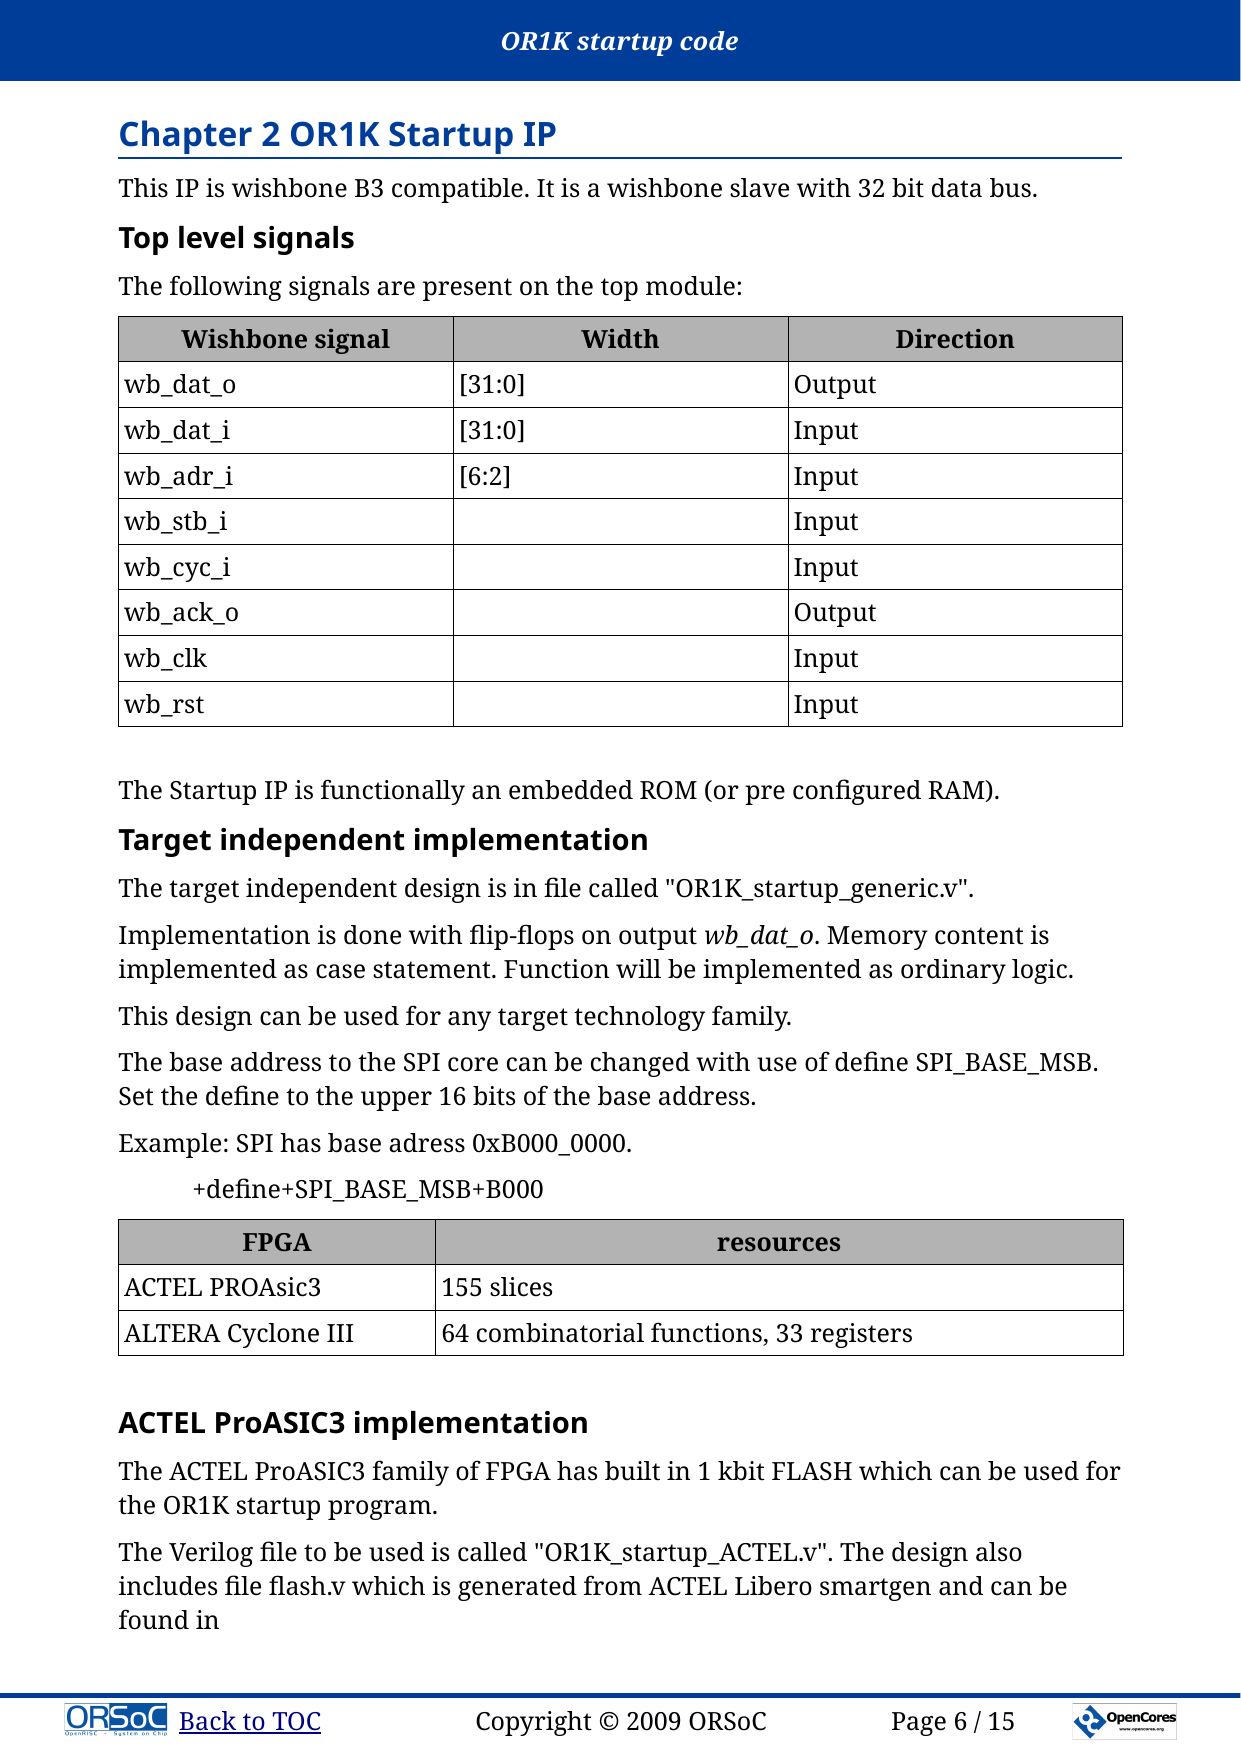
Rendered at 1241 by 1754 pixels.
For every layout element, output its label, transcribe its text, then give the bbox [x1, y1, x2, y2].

table_cell wb_ack_o [119, 590, 453, 635]
text The following signals are present on the top module: [118, 269, 1122, 303]
table_cell wb_dat_i [119, 408, 453, 452]
table_cell [6:2] [454, 454, 788, 498]
table_header Wishbone signal [119, 317, 453, 361]
table_cell wb_adr_i [119, 454, 453, 498]
text The Verilog file to be used is called "OR1K_startup_ACTEL.v". The design also includes file flash.v which is generated from ACTEL Libero smartgen and can be found in [118, 1534, 1122, 1637]
table_cell wb_cyc_i [119, 545, 453, 589]
table_cell wb_stb_i [119, 499, 453, 544]
text Implementation is done with flip-flops on output wb_dat_o. Memory content is implemented as case statement. Function will be implemented as ordinary logic. [118, 918, 1122, 986]
table_cell wb_dat_o [119, 362, 453, 407]
table_cell ALTERA Cyclone III [119, 1311, 435, 1355]
table_cell Output [789, 590, 1122, 635]
text Example: SPI has base adress 0xB000_0000. [118, 1125, 1122, 1159]
table_header Width [454, 317, 788, 361]
table_cell [31:0] [454, 408, 788, 452]
table_cell 155 slices [436, 1265, 1123, 1310]
subtitle ACTEL ProASIC3 implementation [118, 1402, 1122, 1442]
text The base address to the SPI core can be changed with use of define SPI_BASE_MSB. Set the define to the upper 16 bits of the base address. [118, 1045, 1122, 1113]
text This IP is wishbone B3 compatible. It is a wishbone slave with 32 bit data bus. [118, 171, 1122, 205]
table_cell [454, 636, 788, 681]
text +define+SPI_BASE_MSB+B000 [118, 1172, 1122, 1206]
subtitle Target independent implementation [118, 819, 1122, 859]
table_cell [454, 545, 788, 589]
table_cell Input [789, 454, 1122, 498]
table_header resources [436, 1220, 1123, 1264]
table_header FPGA [119, 1220, 435, 1264]
table_cell Input [789, 545, 1122, 589]
text The target independent design is in file called "OR1K_startup_generic.v". [118, 871, 1122, 905]
table_cell ACTEL PROAsic3 [119, 1265, 435, 1310]
table_cell wb_rst [119, 682, 453, 726]
table_cell Input [789, 408, 1122, 452]
text The ACTEL ProASIC3 family of FPGA has built in 1 kbit FLASH which can be used for the OR1K startup program. [118, 1454, 1122, 1522]
table_cell [31:0] [454, 362, 788, 407]
subtitle Chapter 2 OR1K Startup IP [118, 111, 1122, 157]
table_cell [454, 682, 788, 726]
table_cell Input [789, 682, 1122, 726]
picture [1072, 1703, 1177, 1740]
text This design can be used for any target technology family. [118, 998, 1122, 1032]
table_header Direction [789, 317, 1122, 361]
table_cell Output [789, 362, 1122, 407]
subtitle Top level signals [118, 217, 1122, 257]
text The Startup IP is functionally an embedded ROM (or pre configured RAM). [118, 773, 1122, 807]
table_cell 64 combinatorial functions, 33 registers [436, 1311, 1123, 1355]
table_cell [454, 499, 788, 544]
table_cell Input [789, 636, 1122, 681]
table_cell wb_clk [119, 636, 453, 681]
picture [64, 1703, 168, 1736]
table_cell [454, 590, 788, 635]
table_cell Input [789, 499, 1122, 544]
